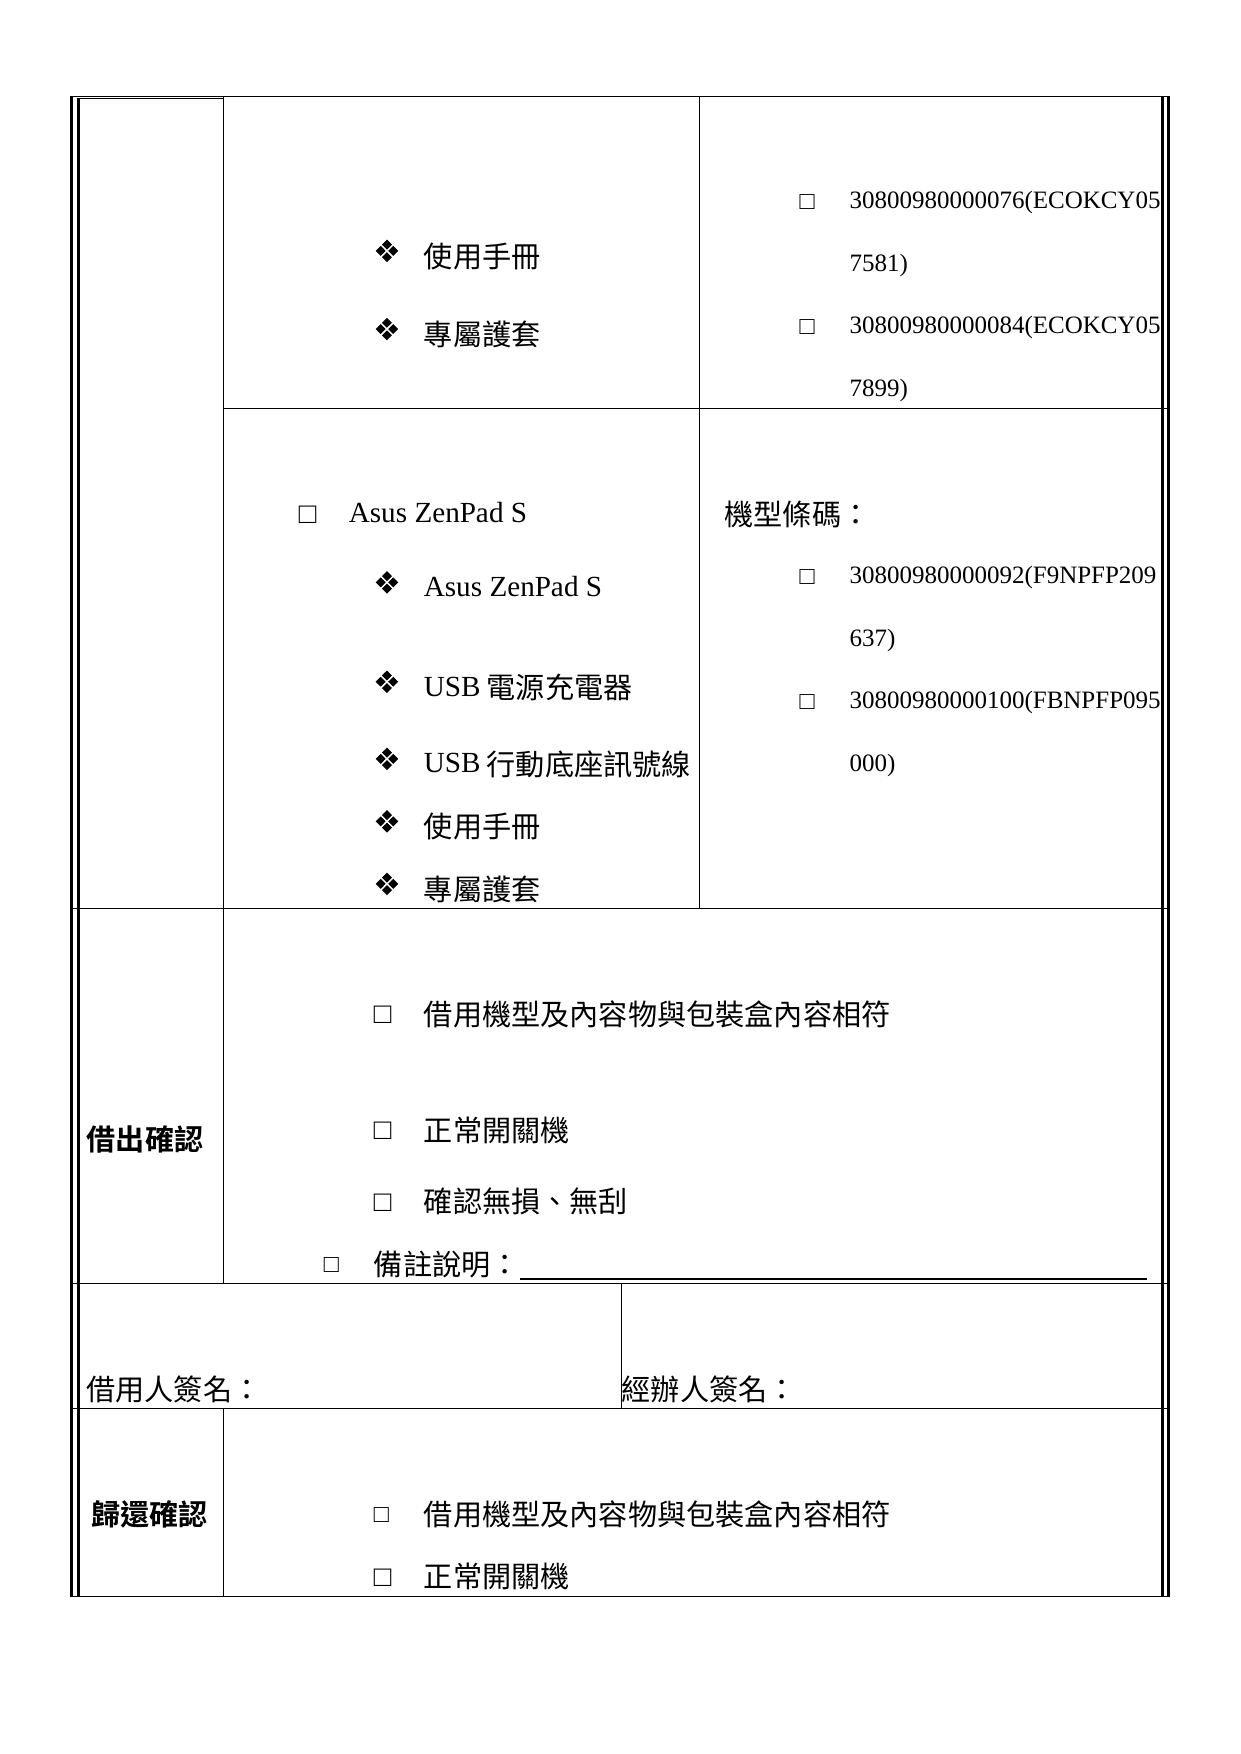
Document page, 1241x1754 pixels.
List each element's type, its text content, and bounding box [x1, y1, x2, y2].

table_cell 機型條碼： 30800980000050(ECOKCY057532) 30800980000068(ECOKCY057604) 30800980000076(ECOKCY057581) 30800980000084(ECOKCY057899) [700, 97, 1161, 408]
table_cell 借出確認 [80, 909, 223, 1283]
table_cell 歸還確認 [80, 1409, 223, 1596]
table_cell 機型條碼： 30800980000092(F9NPFP209637) 30800980000100(FBNPFP095000) [700, 409, 1161, 908]
table_cell 經辦人簽名： [622, 1284, 1161, 1408]
table_cell Asus ZenPad S Asus ZenPad S USB電源充電器 USB行動底座訊號線 使用手冊 專屬護套 [224, 409, 699, 908]
table_cell 借用機型及內容物與包裝盒內容相符 正常開關機 確認無損、無刮 備註說明： [224, 909, 1161, 1283]
table_cell 借用機型及內容物與包裝盒內容相符 正常開關機 外觀與借出確認時相同 異常說明： [224, 1409, 1161, 1596]
table_cell [80, 99, 223, 908]
table_cell Asus Transformer Pad Package Asus Transformer Pad USB電源充電器 USB行動底座訊號線 使用手冊 專屬護套 [224, 97, 699, 408]
table_cell 借用人簽名： [80, 1284, 621, 1408]
